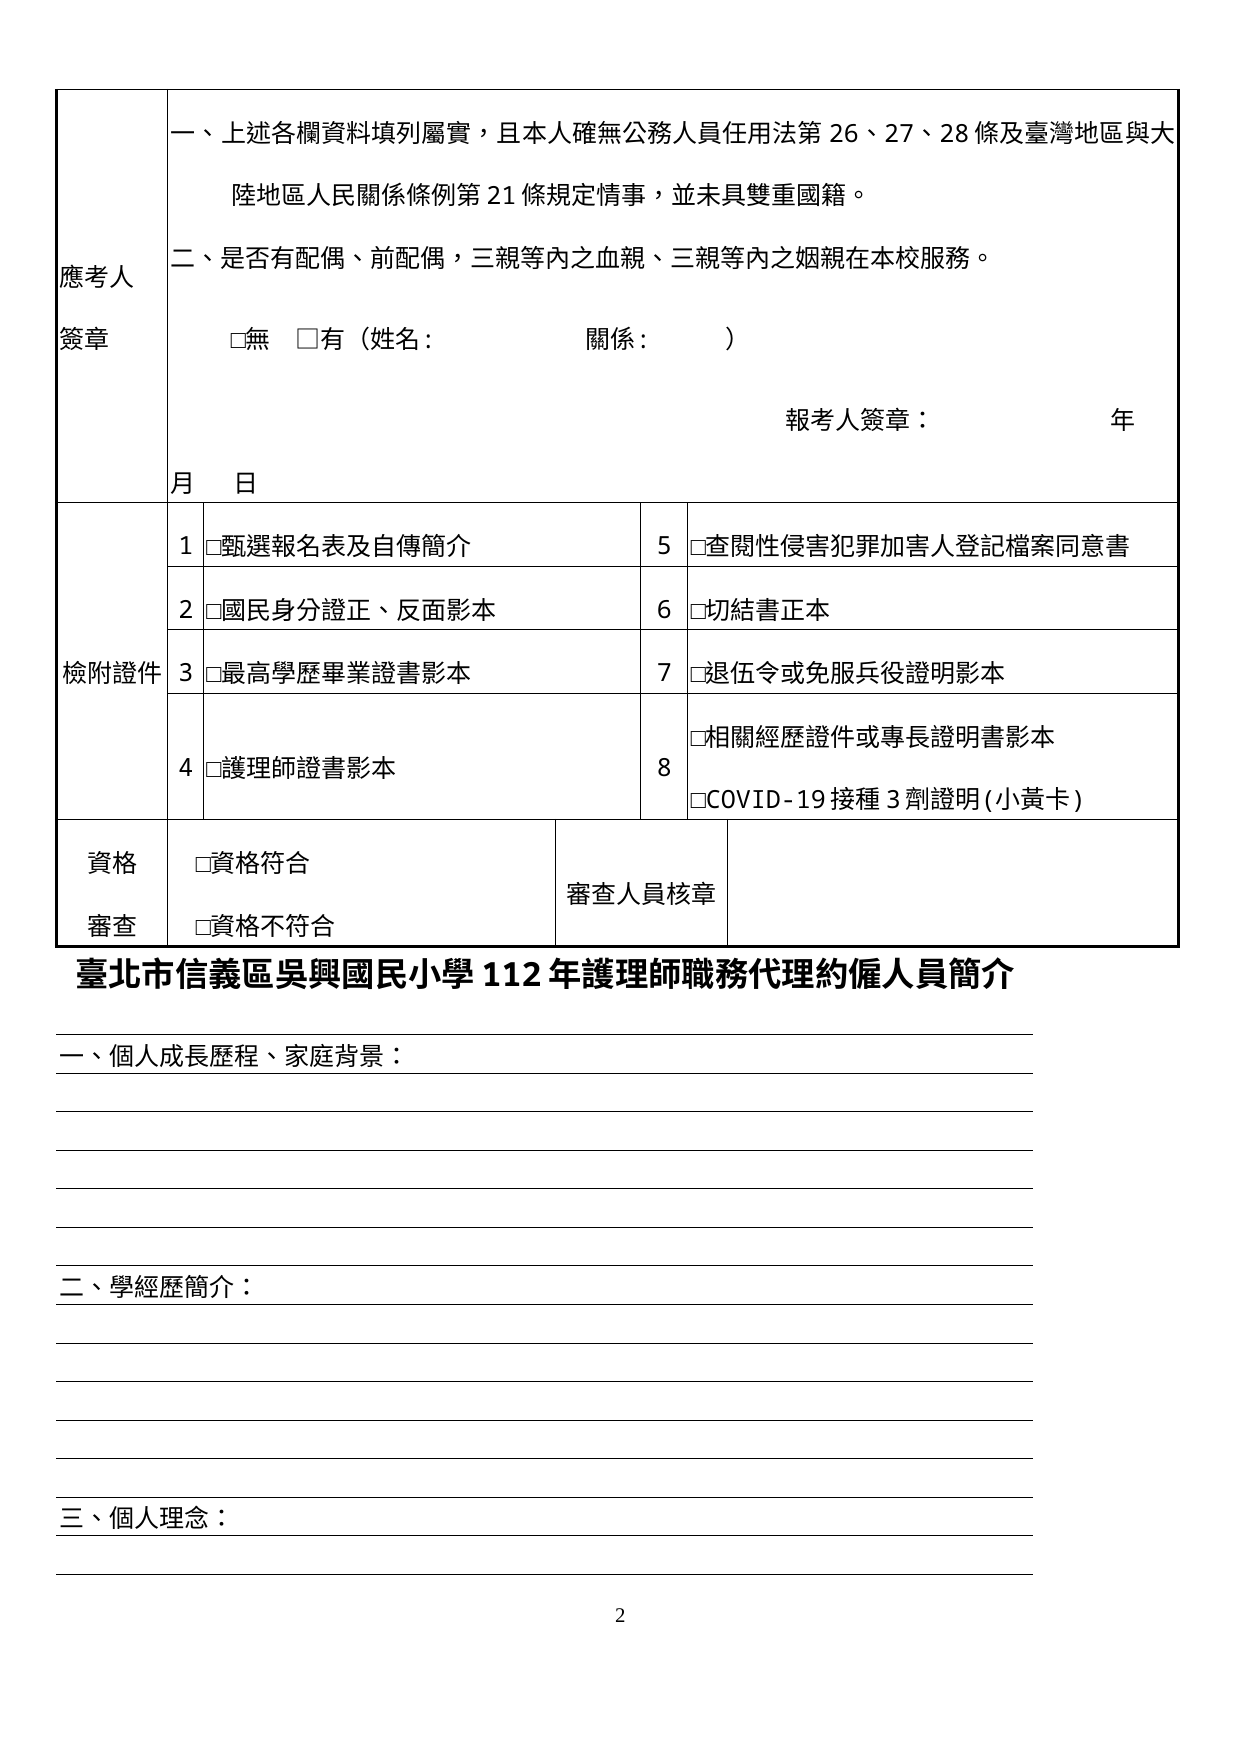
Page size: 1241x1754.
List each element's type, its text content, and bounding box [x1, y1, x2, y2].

table_cell [1178, 1497, 1184, 1535]
table_cell [1178, 1034, 1184, 1073]
table_cell [56, 1459, 1033, 1497]
table_cell [56, 1189, 1033, 1227]
table_cell 1 [168, 503, 203, 566]
table_cell [56, 1074, 1033, 1111]
table_cell [1033, 1535, 1178, 1574]
table_cell □國民身分證正、反面影本 [204, 567, 640, 629]
table_cell 檢附證件 [58, 503, 167, 819]
table_cell [1033, 1034, 1178, 1073]
table_cell □資格符合 □資格不符合 [168, 820, 555, 945]
table_cell □最高學歷畢業證書影本 [204, 630, 640, 693]
table_cell [1033, 1458, 1178, 1497]
table_cell [1178, 1304, 1184, 1342]
table_cell [1178, 1420, 1184, 1458]
table_cell [1178, 1188, 1184, 1227]
table_cell [1033, 1111, 1178, 1150]
table_cell [1033, 1188, 1178, 1227]
table_cell [56, 1305, 1033, 1342]
table_cell 6 [641, 567, 687, 629]
table_cell [1178, 1150, 1184, 1188]
table_cell [1178, 1458, 1184, 1497]
table_cell [1033, 1497, 1178, 1535]
table_cell □護理師證書影本 [204, 694, 640, 819]
table_cell 4 [168, 694, 203, 819]
table_cell 一、上述各欄資料填列屬實，且本人確無公務人員任用法第26、27、28條及臺灣地區與大陸地區人民關係條例第21條規定情事，並未具雙重國籍。 二、是否有配偶、前配偶，三親等內之血親、三親等內之姻親在本校服務。 □無 □有（姓名: 關係: ） 報考人簽章： 年 月 日 [168, 90, 1177, 502]
table_cell [1180, 819, 1184, 945]
table_cell 8 [641, 694, 687, 819]
table_cell [1033, 948, 1178, 1034]
table_cell [1180, 693, 1184, 819]
table_cell [1033, 1343, 1178, 1381]
table_cell [56, 1382, 1033, 1419]
table_cell 應考人 簽章 [58, 90, 167, 502]
table_cell 7 [641, 630, 687, 693]
table_cell [1178, 1073, 1184, 1111]
table_cell [1033, 1150, 1178, 1188]
table_cell 臺北市信義區吳興國民小學112年護理師職務代理約僱人員簡介 [56, 948, 1033, 1034]
table_cell □退伍令或免服兵役證明影本 [688, 630, 1177, 693]
table_cell [56, 1421, 1033, 1458]
table_cell [1180, 502, 1184, 566]
table_cell [728, 820, 1177, 945]
table_cell 資格 審查 [58, 820, 167, 945]
table_cell 審查人員核章 [556, 820, 727, 945]
table_cell 一、個人成長歷程、家庭背景： [56, 1035, 1033, 1073]
table_cell 二、學經歷簡介： [56, 1266, 1033, 1304]
table_cell [56, 1536, 1033, 1574]
table_cell [56, 1112, 1033, 1150]
table_cell [1178, 1535, 1184, 1574]
table_cell □相關經歷證件或專長證明書影本 □COVID-19接種3劑證明(小黃卡) [688, 694, 1177, 819]
table_cell 3 [168, 630, 203, 693]
table_cell 三、個人理念： [56, 1498, 1033, 1535]
table_cell [1180, 89, 1184, 502]
table_cell [1180, 566, 1184, 629]
table_cell [1033, 1073, 1178, 1111]
table_cell [1033, 1420, 1178, 1458]
table_cell [56, 1151, 1033, 1188]
table_cell 2 [168, 567, 203, 629]
table_cell [1033, 1381, 1178, 1419]
table_cell □查閱性侵害犯罪加害人登記檔案同意書 [688, 503, 1177, 566]
table_cell [56, 1344, 1033, 1381]
table_cell [1178, 1265, 1184, 1304]
table_cell 5 [641, 503, 687, 566]
table_cell [1178, 945, 1184, 1034]
table_cell [1178, 1227, 1184, 1265]
table_cell [1178, 1381, 1184, 1419]
table_cell □切結書正本 [688, 567, 1177, 629]
table_cell [1033, 1304, 1178, 1342]
table_cell □甄選報名表及自傳簡介 [204, 503, 640, 566]
table_cell [1178, 1343, 1184, 1381]
table_cell [1180, 629, 1184, 693]
table_cell [1033, 1265, 1178, 1304]
table_cell [56, 1228, 1033, 1265]
table_cell [1178, 1111, 1184, 1150]
table_cell [1033, 1227, 1178, 1265]
